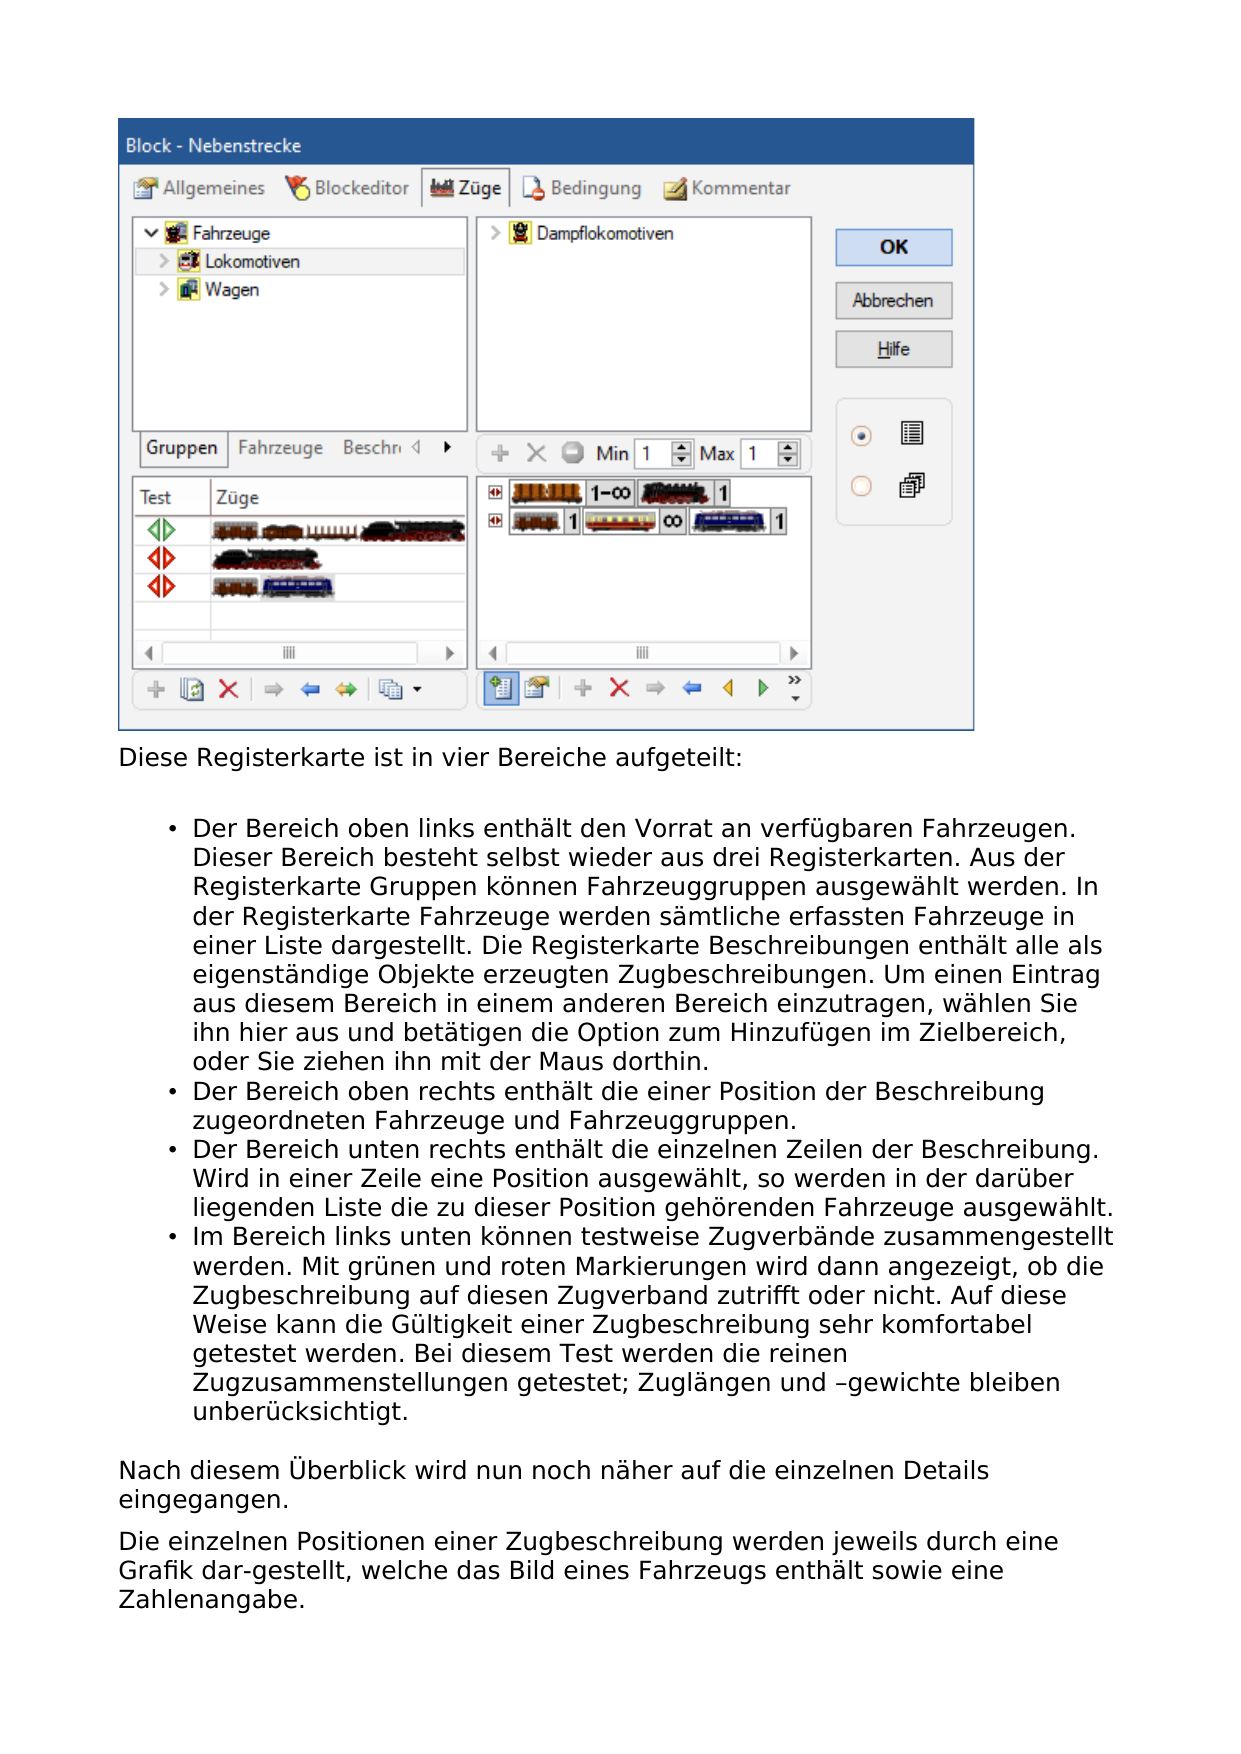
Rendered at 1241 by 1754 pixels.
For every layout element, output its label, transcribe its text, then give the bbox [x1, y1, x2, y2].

text Diese Registerkarte ist in vier Bereiche aufgeteilt: [118, 743, 1122, 772]
text Die einzelnen Positionen einer Zugbeschreibung werden jeweils durch eine Grafik dar-gestellt, welche das Bild eines Fahrzeugs enthält sowie eine Zahlenangabe. [118, 1527, 1122, 1614]
picture [118, 118, 975, 731]
list Im Bereich links unten können testweise Zugverbände zusammengestellt werden. Mit grünen und roten Markierungen wird dann angezeigt, ob die Zugbeschreibung auf diesen Zugverband zutrifft oder nicht. Auf diese Weise kann die Gültigkeit einer Zugbeschreibung sehr komfortabel getestet werden. Bei diesem Test werden die reinen Zugzusammenstellungen getestet; Zuglängen und –gewichte bleiben unberücksichtigt. [177, 1223, 1122, 1427]
list Der Bereich oben links enthält den Vorrat an verfügbaren Fahrzeugen. Dieser Bereich besteht selbst wieder aus drei Registerkarten. Aus der Registerkarte Gruppen können Fahrzeuggruppen ausgewählt werden. In der Registerkarte Fahrzeuge werden sämtliche erfassten Fahrzeuge in einer Liste dargestellt. Die Registerkarte Beschreibungen enthält alle als eigenständige Objekte erzeugten Zugbeschreibungen. Um einen Eintrag aus diesem Bereich in einem anderen Bereich einzutragen, wählen Sie ihn hier aus und betätigen die Option zum Hinzufügen im Zielbereich, oder Sie ziehen ihn mit der Maus dorthin. [177, 814, 1122, 1077]
text Nach diesem Überblick wird nun noch näher auf die einzelnen Details eingegangen. [118, 1456, 1122, 1514]
list Der Bereich unten rechts enthält die einzelnen Zeilen der Beschreibung. Wird in einer Zeile eine Position ausgewählt, so werden in der darüber liegenden Liste die zu dieser Position gehörenden Fahrzeuge ausgewählt. [177, 1135, 1122, 1223]
list Der Bereich oben rechts enthält die einer Position der Beschreibung zugeordneten Fahrzeuge und Fahrzeuggruppen. [177, 1077, 1122, 1135]
